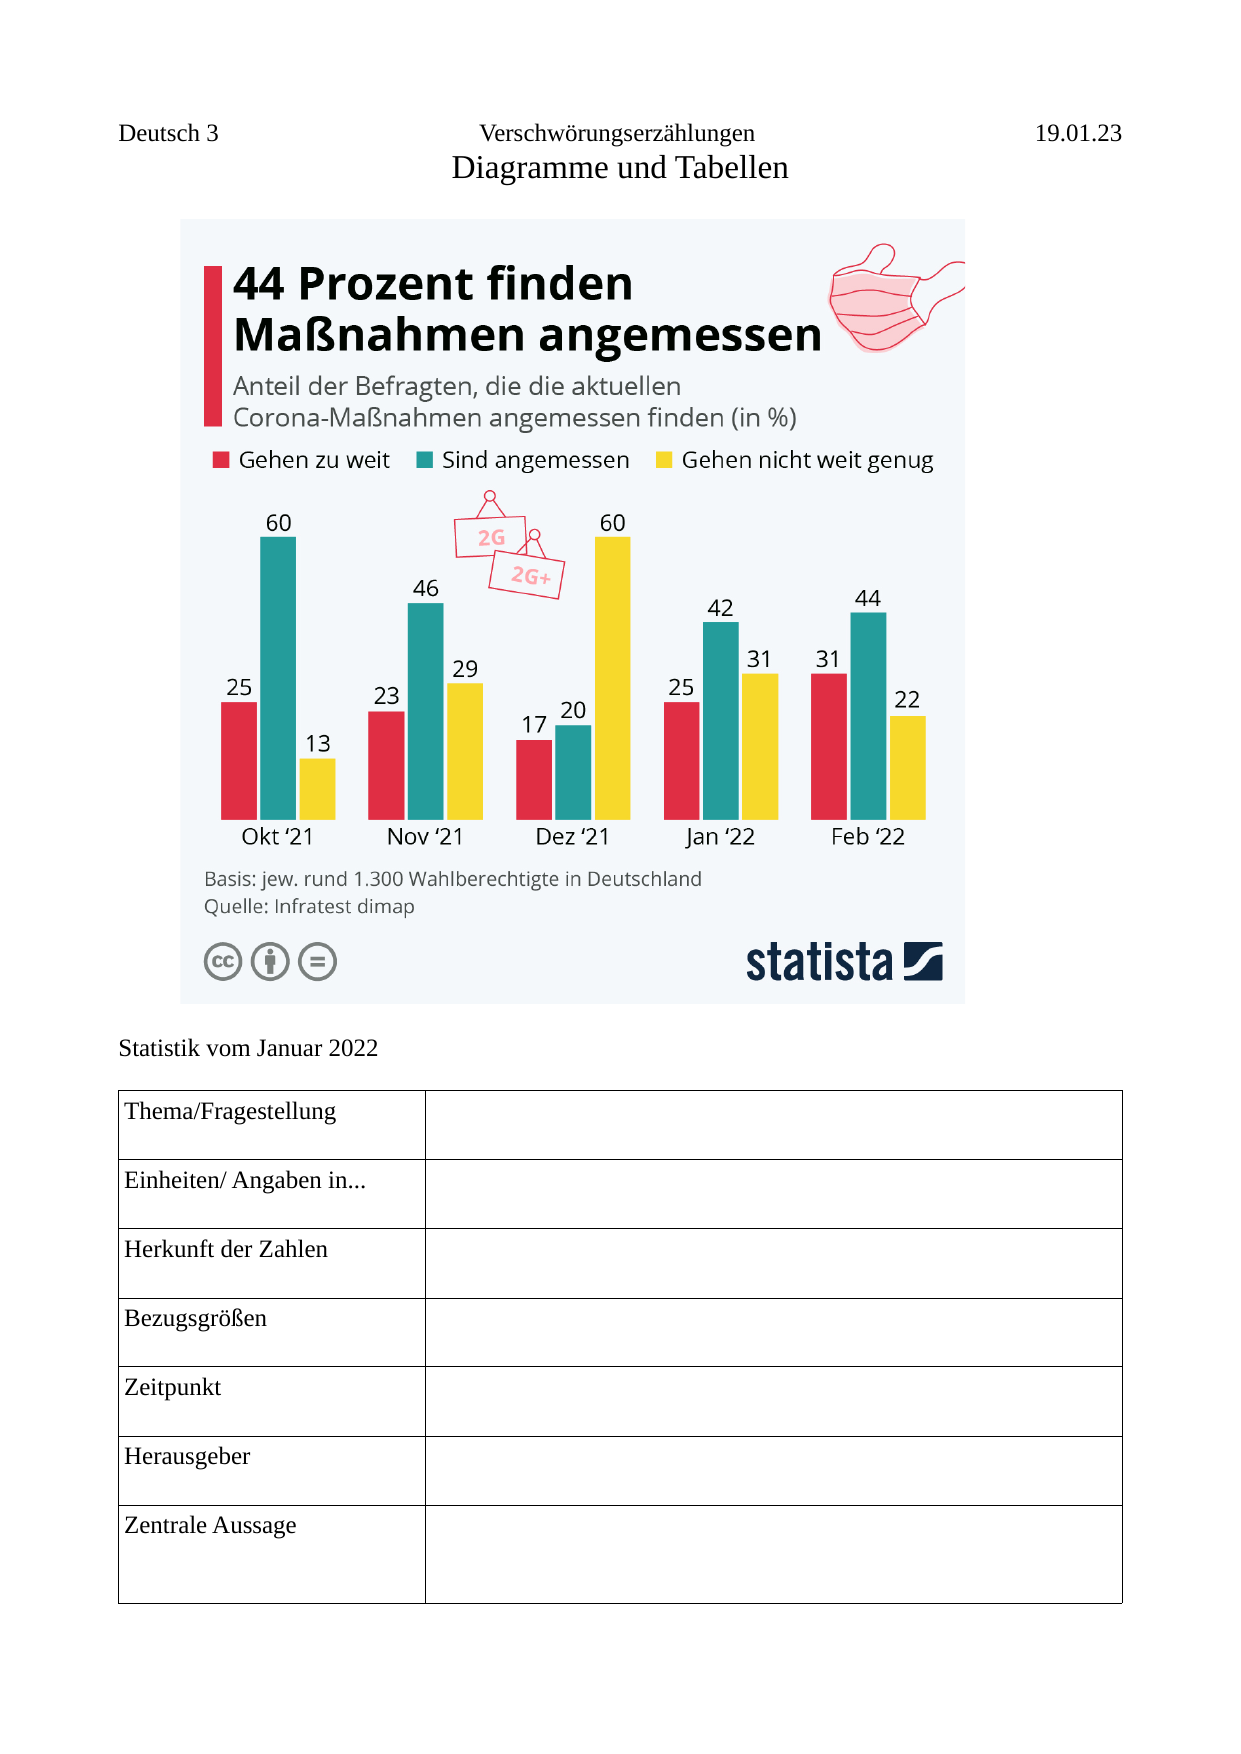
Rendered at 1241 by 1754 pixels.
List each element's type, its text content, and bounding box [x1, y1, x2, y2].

table_cell [426, 1229, 1122, 1297]
table_cell Herausgeber [119, 1437, 425, 1504]
text Statistik vom Januar 2022 [118, 1033, 1122, 1061]
table_cell Zeitpunkt [119, 1367, 425, 1436]
table_header [426, 1091, 1122, 1159]
table_cell [426, 1160, 1122, 1228]
table_cell [426, 1506, 1122, 1602]
table_cell Einheiten/ Angaben in... [119, 1160, 425, 1228]
table_cell [426, 1299, 1122, 1366]
table_cell [426, 1437, 1122, 1504]
table_cell Herkunft der Zahlen [119, 1229, 425, 1297]
picture [180, 219, 966, 1004]
table_cell [426, 1367, 1122, 1436]
table_cell Bezugsgrößen [119, 1299, 425, 1366]
table_cell Zentrale Aussage [119, 1506, 425, 1602]
table_header Thema/Fragestellung [119, 1091, 425, 1159]
